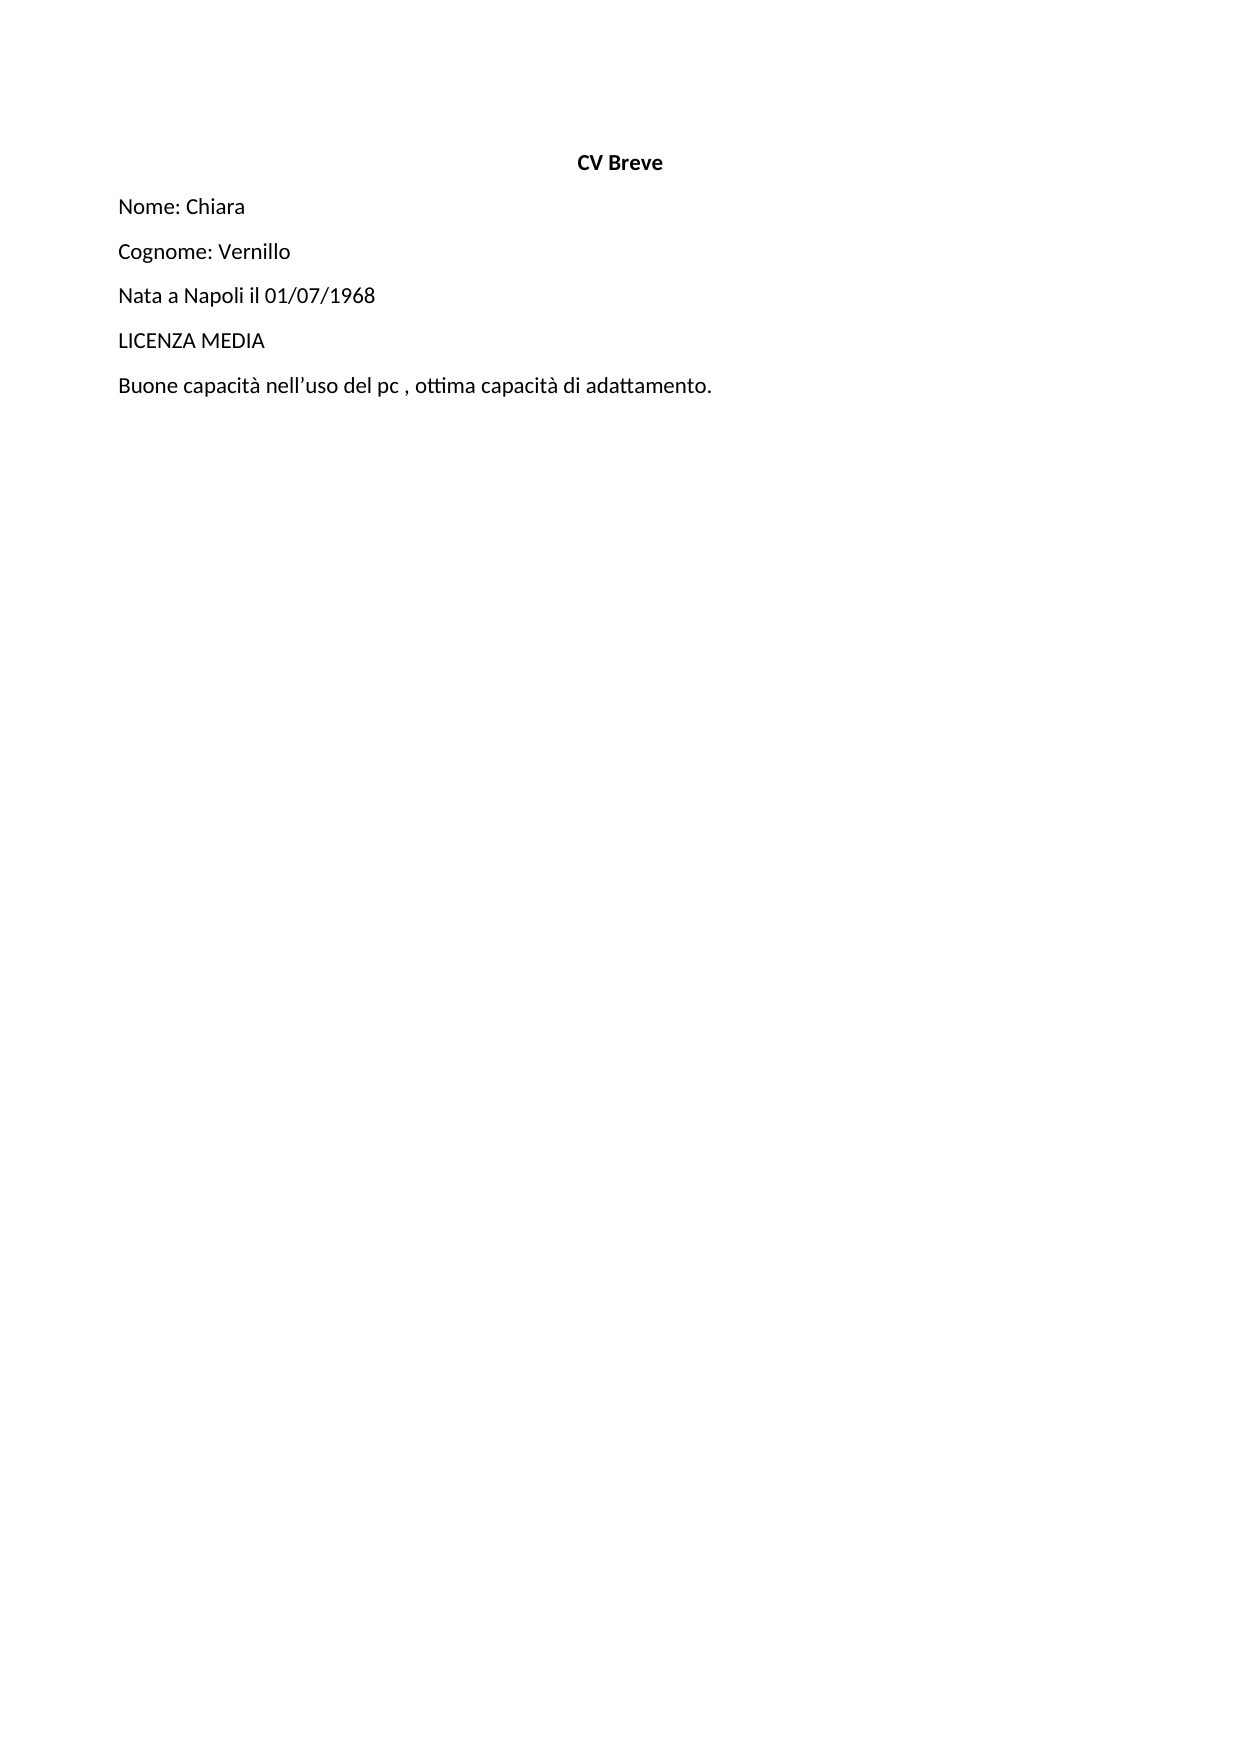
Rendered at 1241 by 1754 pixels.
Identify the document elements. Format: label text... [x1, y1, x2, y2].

text Cognome: Vernillo [118, 237, 1122, 265]
text Nata a Napoli il 01/07/1968 [118, 282, 1122, 310]
text Nome: Chiara [118, 192, 1122, 220]
text CV Breve [118, 148, 1122, 176]
text Buone capacità nell’uso del pc , ottima capacità di adattamento. [118, 371, 1122, 399]
text LICENZA MEDIA [118, 326, 1122, 354]
